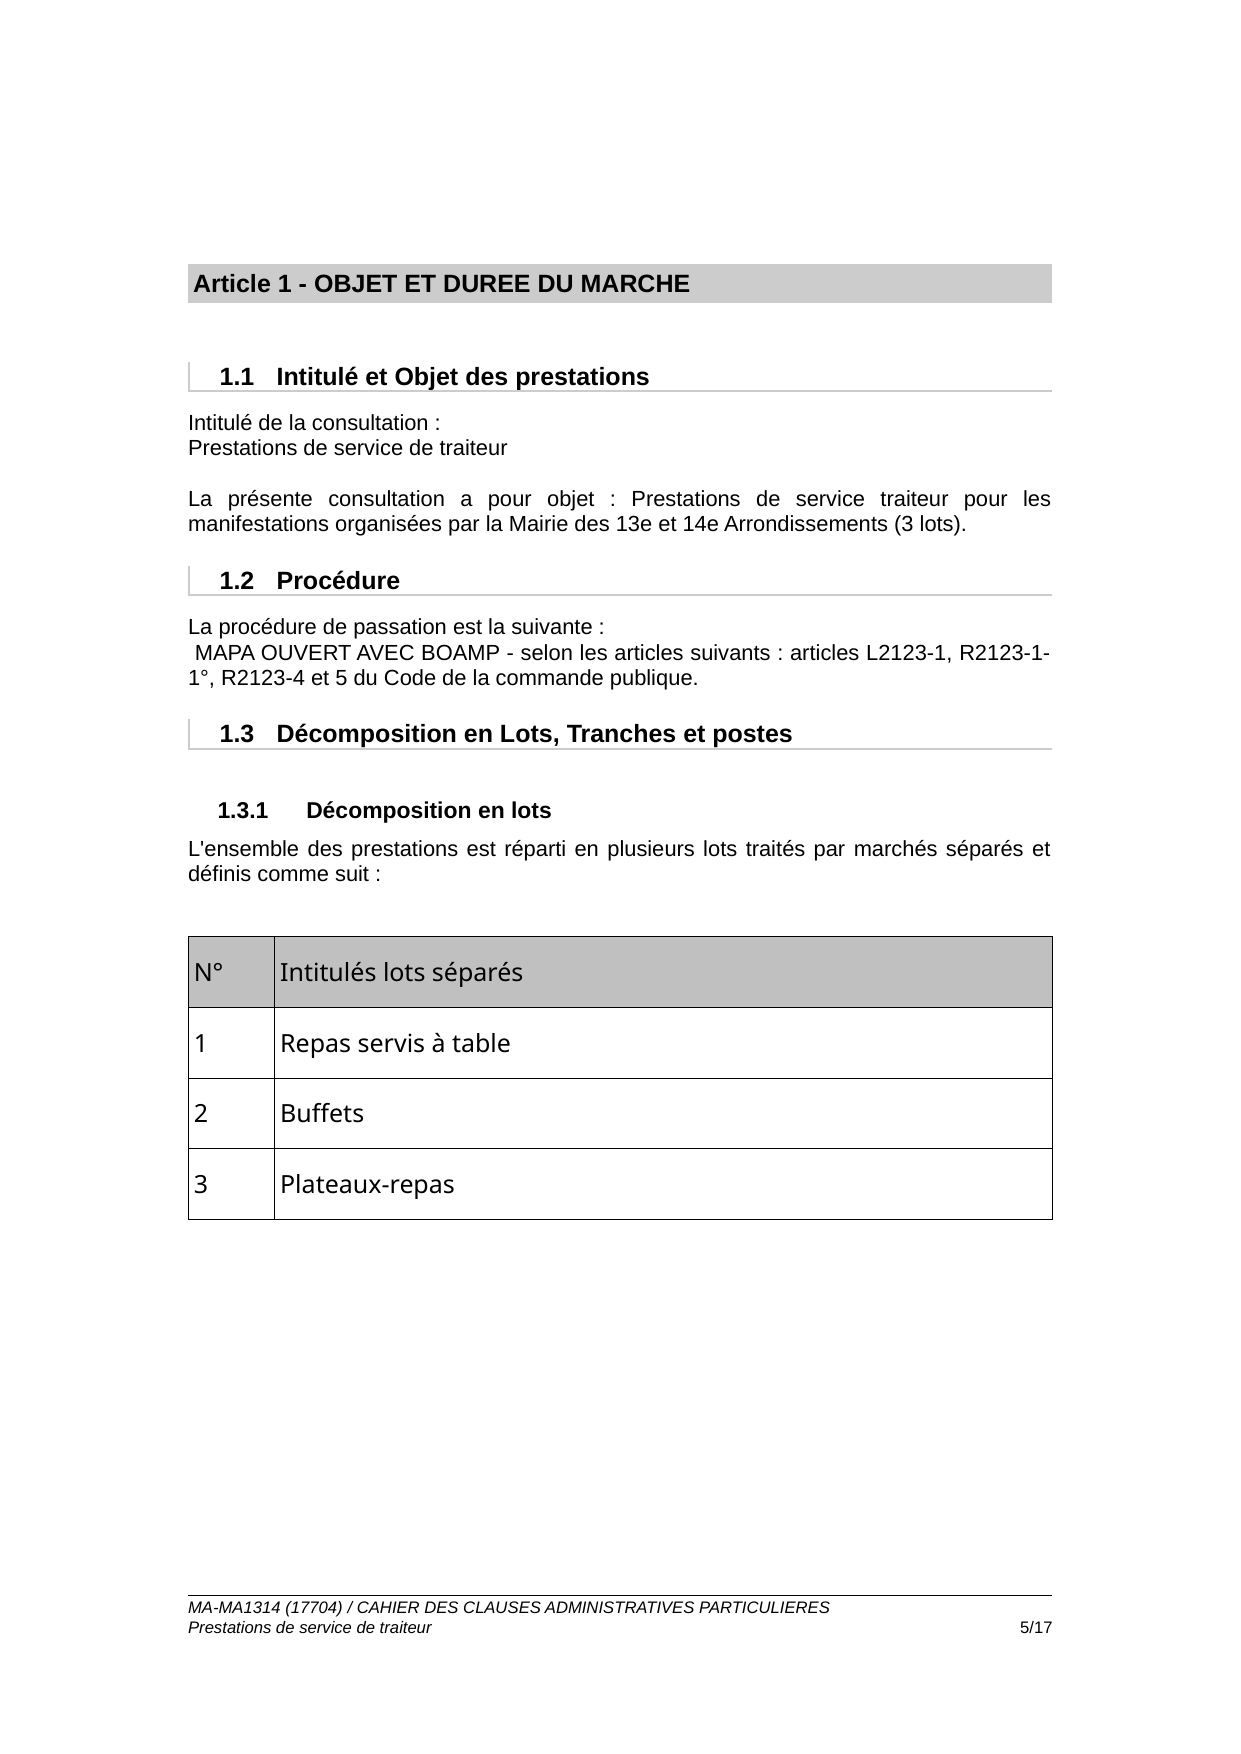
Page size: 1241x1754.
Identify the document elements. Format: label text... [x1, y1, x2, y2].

text La procédure de passation est la suivante : [188, 614, 1052, 639]
table_cell Buffets [275, 1079, 1052, 1148]
text MAPA OUVERT AVEC BOAMP - selon les articles suivants : articles L2123-1, R2123-1-1°, R2123-4 et 5 du Code de la commande publique. [188, 639, 1052, 690]
subtitle Procédure [190, 566, 1052, 594]
subtitle OBJET ET DUREE DU MARCHE [190, 266, 1050, 300]
table_cell Plateaux-repas [275, 1149, 1052, 1219]
text La présente consultation a pour objet : Prestations de service traiteur pour les manifestations organisées par la Mairie des 13e et 14e Arrondissements (3 lots). [188, 486, 1052, 536]
text L'ensemble des prestations est réparti en plusieurs lots traités par marchés séparés et définis comme suit : [188, 835, 1052, 886]
subtitle Décomposition en Lots, Tranches et postes [190, 719, 1052, 748]
text Prestations de service de traiteur [188, 435, 1052, 461]
text Intitulé de la consultation : [188, 410, 1052, 435]
table_cell 3 [189, 1149, 274, 1219]
table_cell 1 [189, 1008, 274, 1077]
table_cell 2 [189, 1079, 274, 1148]
subtitle Intitulé et Objet des prestations [190, 362, 1052, 390]
subtitle Décomposition en lots [188, 797, 1052, 824]
table_cell Repas servis à table [275, 1008, 1052, 1077]
table_header Intitulés lots séparés [275, 937, 1052, 1007]
table_header N° [189, 937, 274, 1007]
